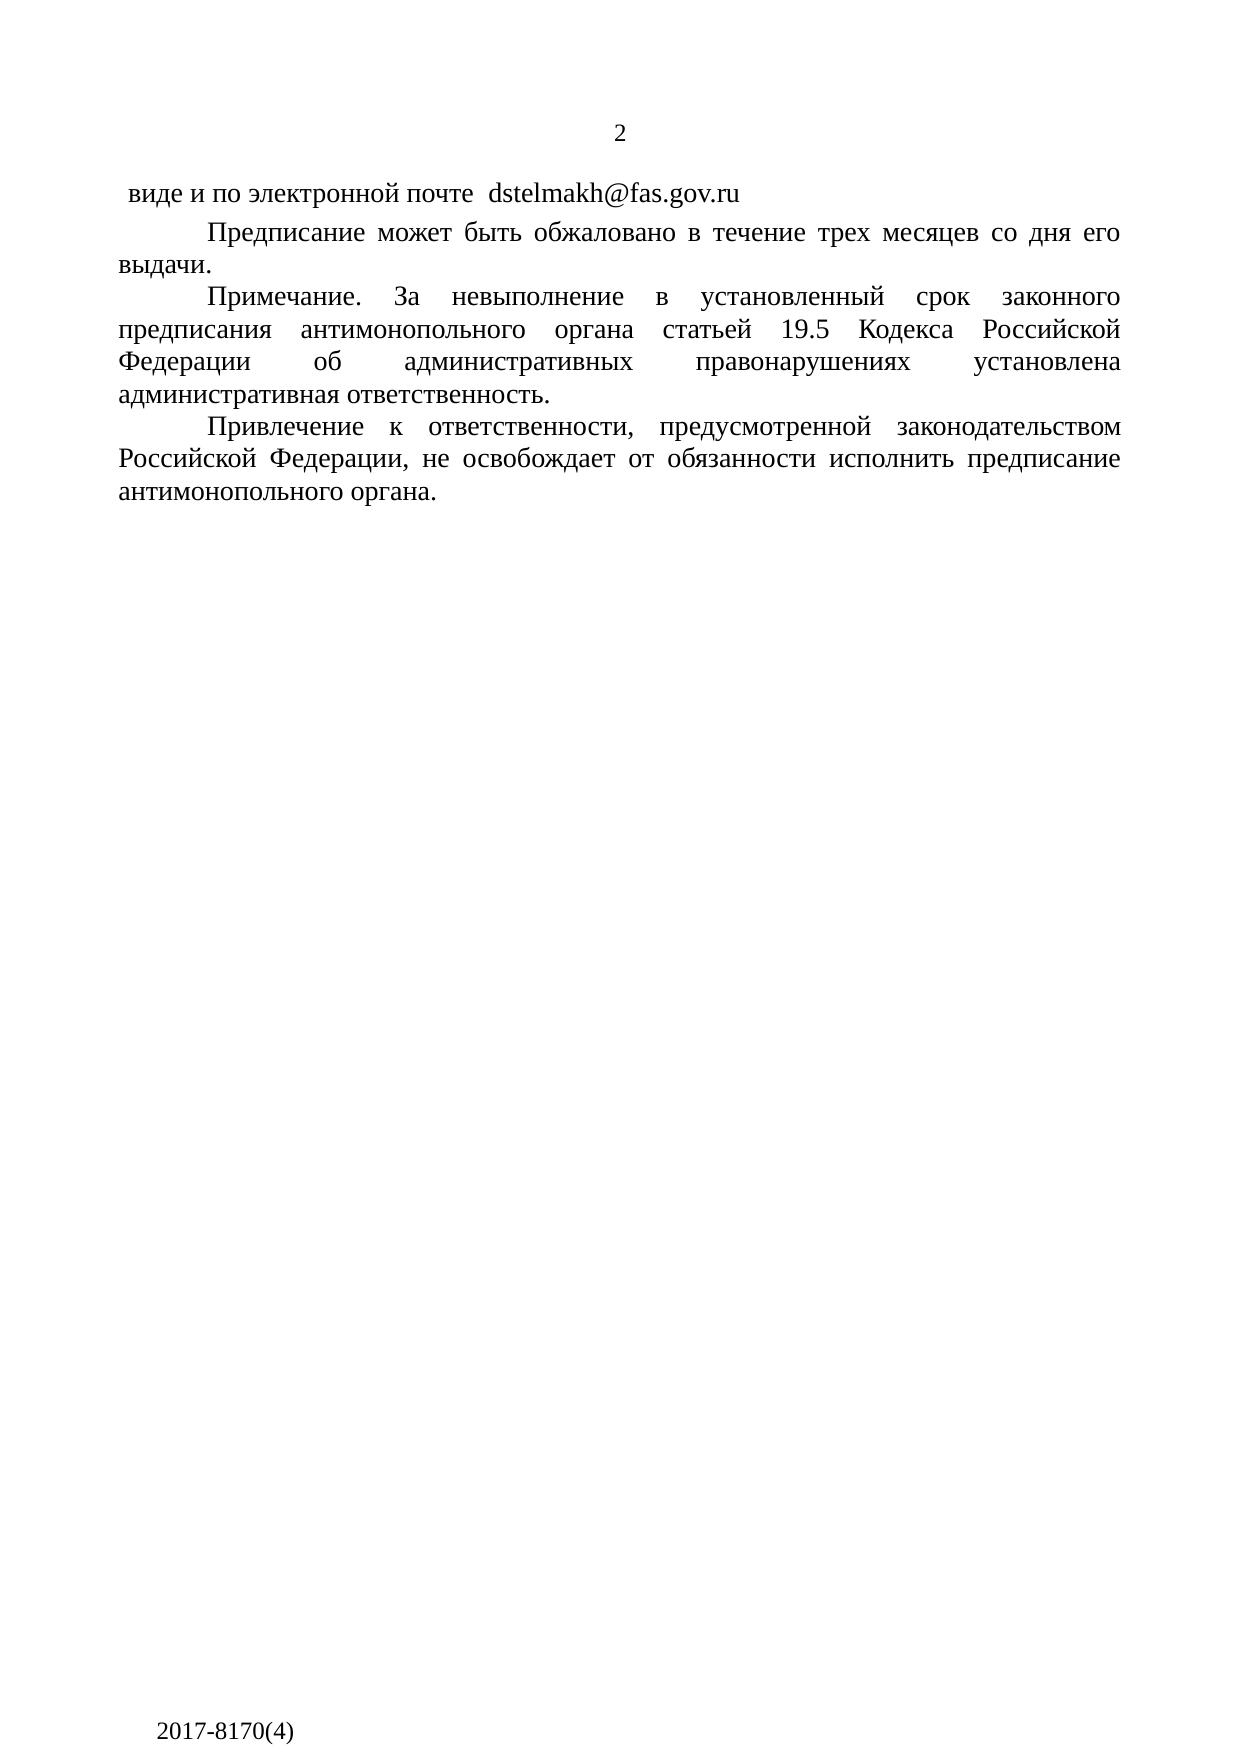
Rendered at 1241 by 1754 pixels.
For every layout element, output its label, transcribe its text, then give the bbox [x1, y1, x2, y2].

text Примечание. За невыполнение в установленный срок законного предписания антимонопольного органа статьей 19.5 Кодекса Российской Федерации об административных правонарушениях установлена административная ответственность. [118, 279, 1122, 409]
text Привлечение к ответственности, предусмотренной законодательством Российской Федерации, не освобождает от обязанности исполнить предписание антимонопольного органа. [118, 409, 1122, 506]
list виде и по электронной почте dstelmakh@fas.gov.ru [128, 176, 1122, 209]
text Предписание может быть обжаловано в течение трех месяцев со дня его выдачи. [118, 215, 1122, 279]
